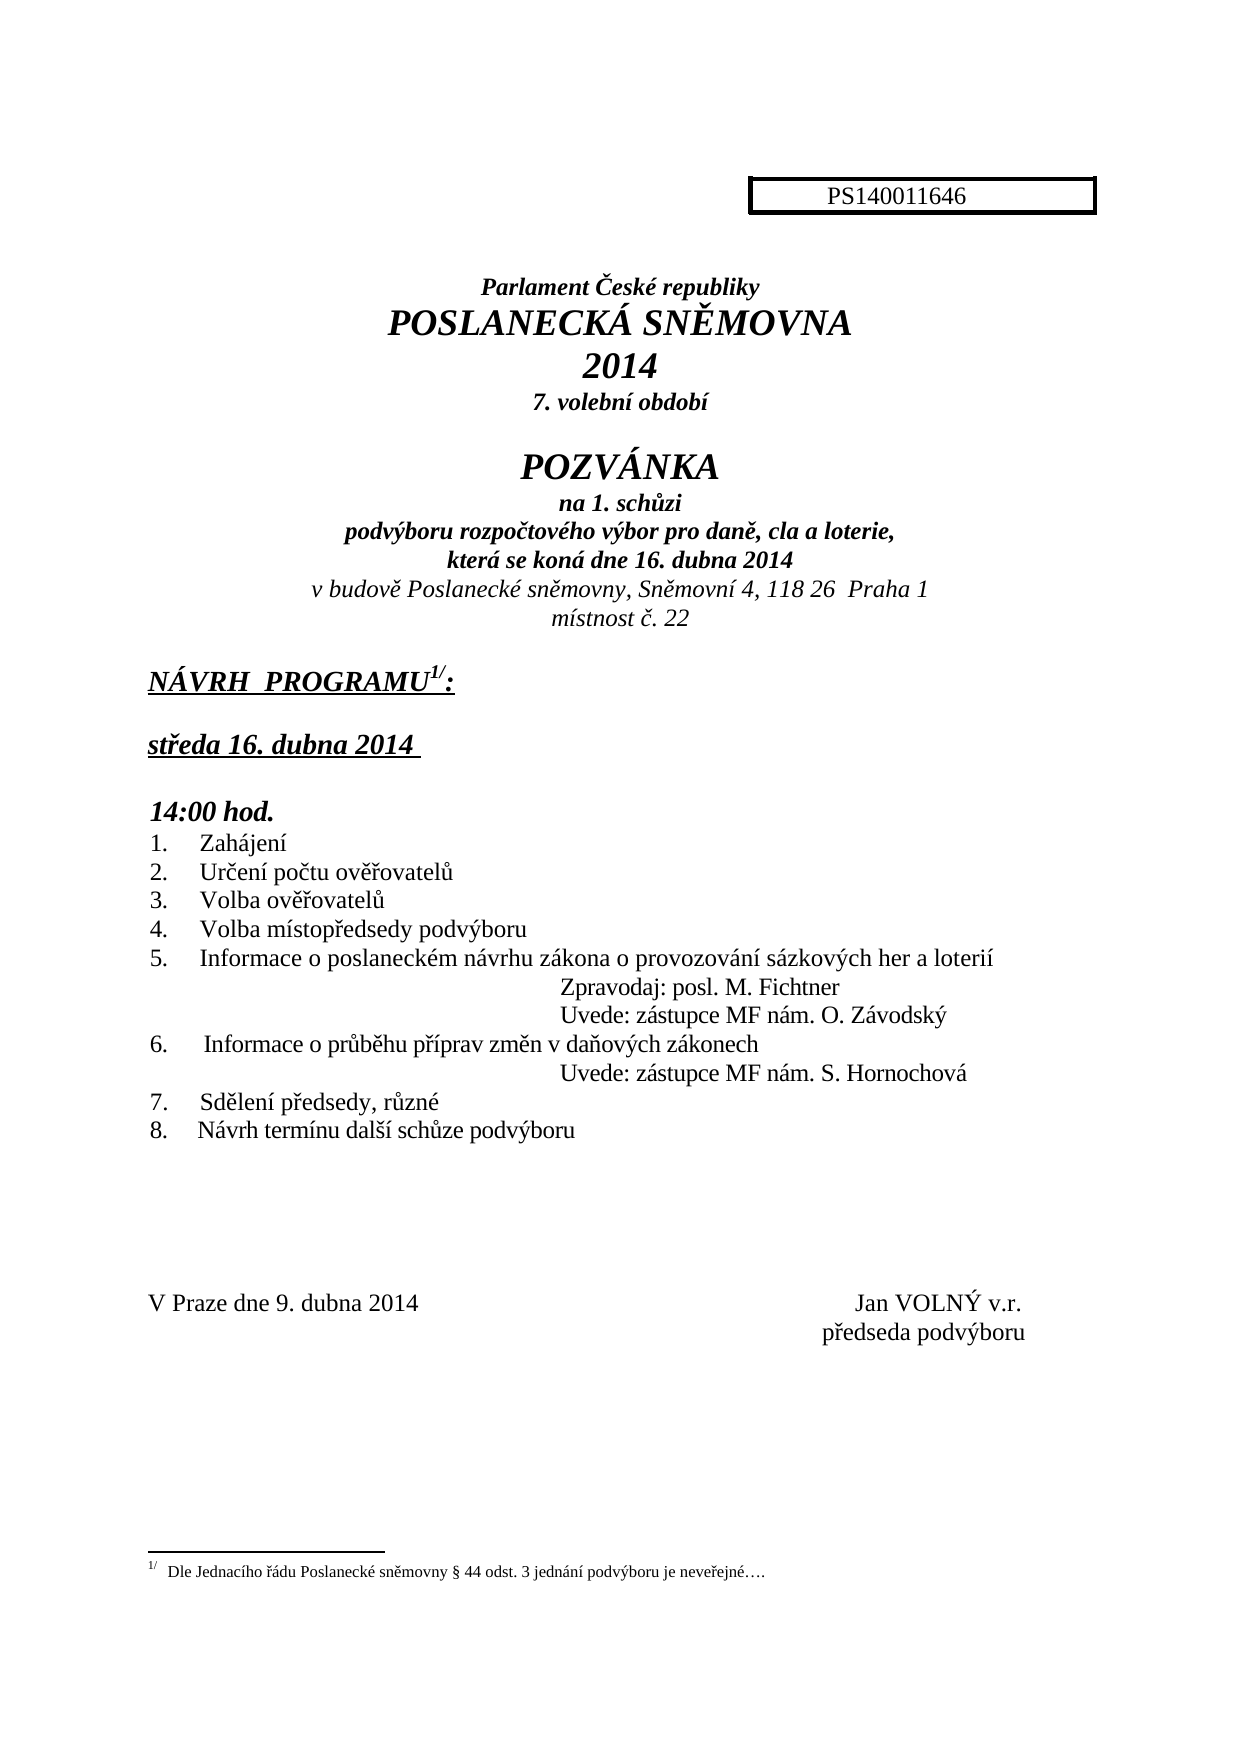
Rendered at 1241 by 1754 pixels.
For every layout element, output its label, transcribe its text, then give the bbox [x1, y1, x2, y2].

table_cell na 1. schůzi [140, 488, 1100, 516]
table_header V Praze dne 9. dubna 2014 [140, 1288, 616, 1345]
text středa 16. dubna 2014 [148, 727, 1137, 761]
table_cell 1. [142, 828, 192, 857]
table_header PS140011646 [753, 181, 1093, 210]
text / Dle Jednacího řádu Poslanecké sněmovny § 44 odst. 3 jednání podvýboru je neveřejné…. [148, 1558, 1093, 1582]
table_cell Uvede: zástupce MF nám. S. Hornochová [142, 1058, 1152, 1087]
table_cell Volba ověřovatelů [192, 885, 1152, 914]
table_cell [140, 1345, 616, 1374]
table_cell 7. Sdělení předsedy, různé 8. Návrh termínu další schůze podvýboru [142, 1087, 1152, 1144]
table_cell 4. [142, 914, 192, 943]
table_cell podvýboru rozpočtového výbor pro daně, cla a loterie, [140, 516, 1100, 545]
subtitle návrh ProgramU/: [103, 660, 1093, 698]
table_cell [140, 416, 1100, 444]
table_cell 6. Informace o průběhu příprav změn v daňových zákonech [142, 1029, 1152, 1058]
table_cell v budově Poslanecké sněmovny, Sněmovní 4, 118 26 Praha 1 místnost č. 22 [140, 574, 1100, 631]
table_cell Zahájení [192, 828, 1152, 857]
table_cell která se koná dne 16. dubna 2014 [140, 545, 1100, 574]
table_cell [616, 1345, 1093, 1374]
table_cell [192, 972, 552, 1029]
table_header [295, 794, 1152, 828]
table_cell 5. [142, 943, 192, 1029]
table_header 14:00 hod. [142, 794, 295, 828]
table_cell Informace o poslaneckém návrhu zákona o provozování sázkových her a loterií [192, 943, 1152, 972]
table_cell POZVÁNKA [140, 445, 1100, 488]
table_header Jan VOLNÝ v.r. předseda podvýboru [616, 1288, 1093, 1345]
table_cell Zpravodaj: posl. M. Fichtner Uvede: zástupce MF nám. O. Závodský [553, 972, 1152, 1029]
table_header Parlament České republiky POSLANECKÁ SNĚMOVNA 2014 7. volební období [140, 272, 1100, 416]
table_cell 2. [142, 857, 192, 885]
table_cell Volba místopředsedy podvýboru [192, 914, 1152, 943]
table_cell 3. [142, 885, 192, 914]
table_cell Určení počtu ověřovatelů [192, 857, 1152, 885]
